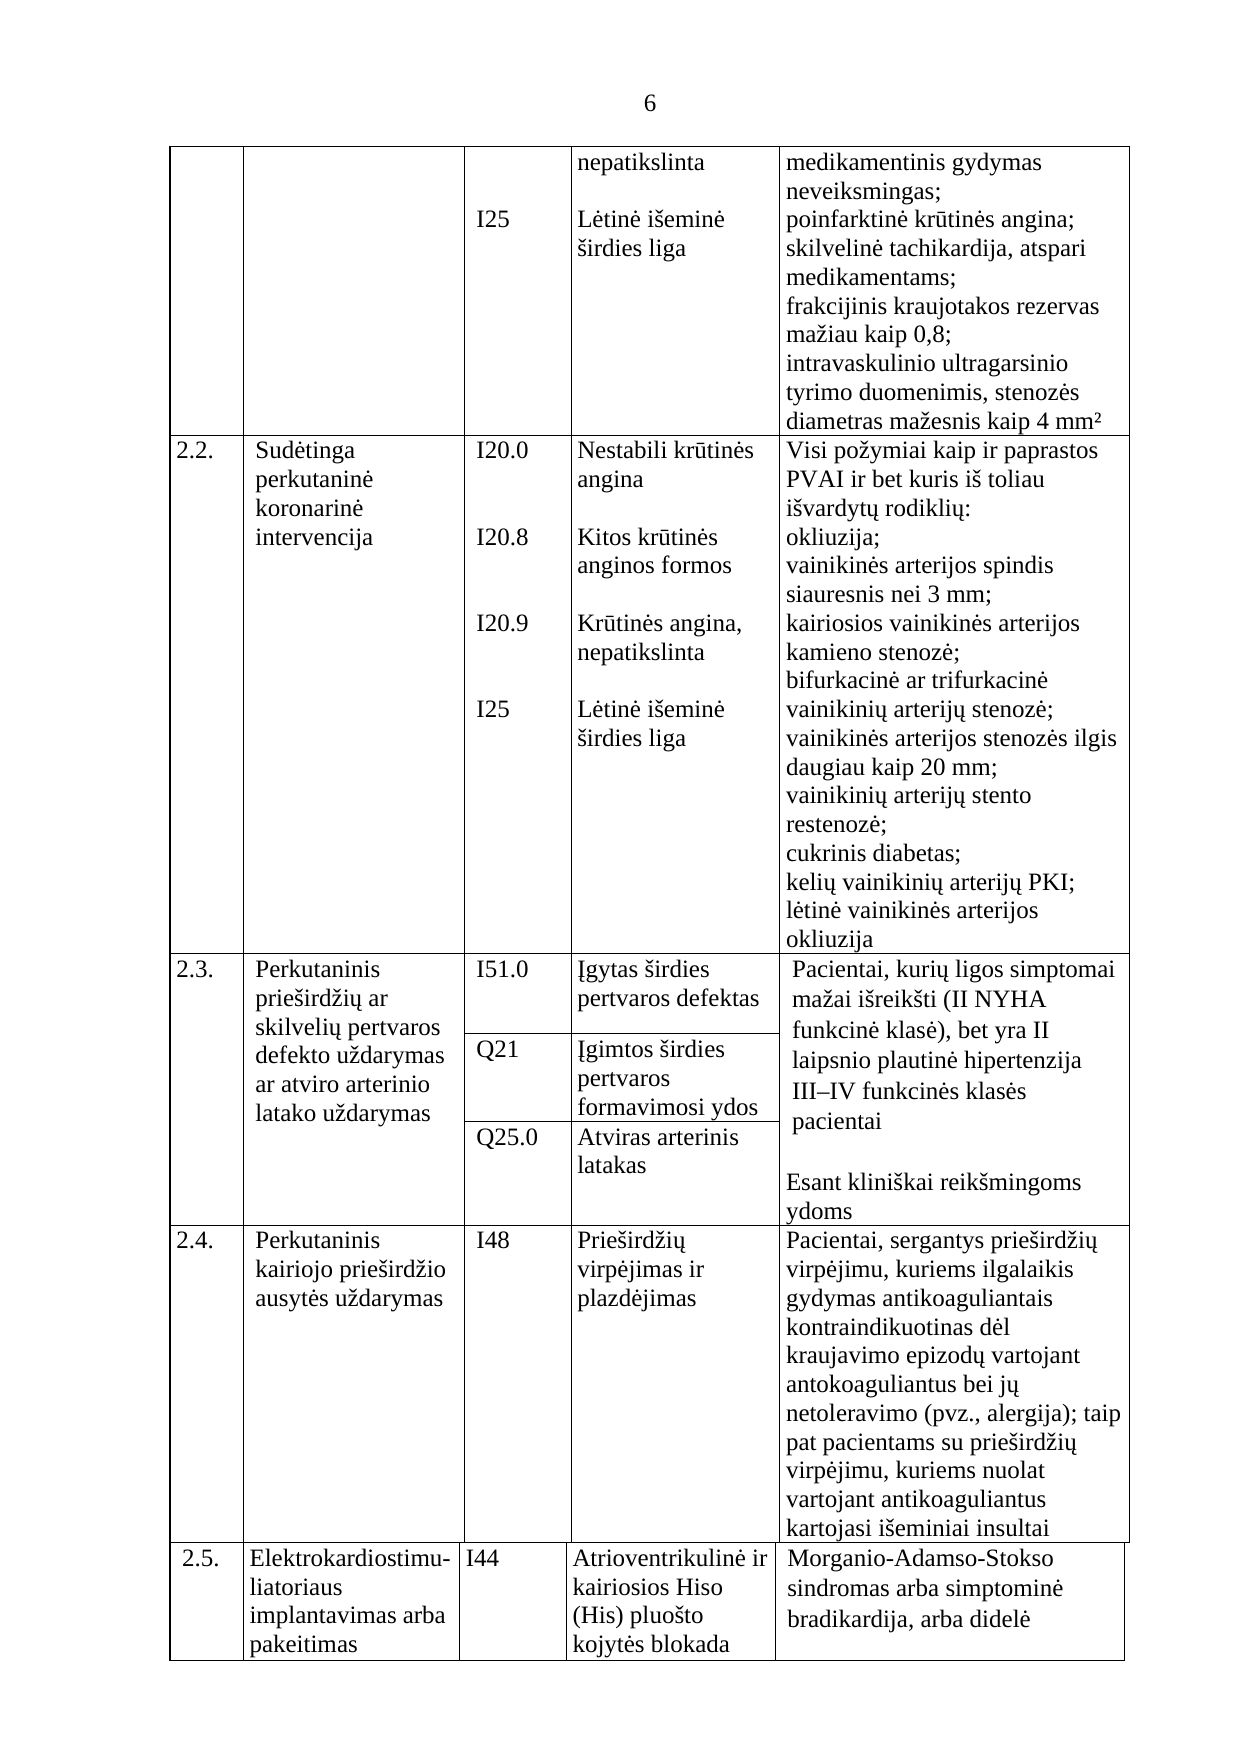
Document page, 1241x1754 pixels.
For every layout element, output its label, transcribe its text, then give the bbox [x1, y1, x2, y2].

table_cell 2.3. [171, 954, 243, 1224]
table_cell I48 [465, 1226, 571, 1542]
table_cell I51.0 [465, 954, 571, 1033]
table_cell Atviras arterinis latakas [572, 1122, 779, 1224]
table_cell Elektrokardiostimu-liatoriaus implantavimas arba pakeitimas [244, 1543, 459, 1660]
table_cell 2.2. [171, 436, 243, 953]
table_cell Q21 [465, 1034, 571, 1121]
table_cell 2.5. [171, 1543, 243, 1660]
table_cell I20.0 I20.8 I20.9 I25 [465, 436, 571, 953]
table_cell nepatikslinta Lėtinė išeminė širdies liga [572, 147, 779, 434]
table_cell Visi požymiai kaip ir paprastos PVAI ir bet kuris iš toliau išvardytų rodiklių: okliuzija; vainikinės arterijos spindis siauresnis nei 3 mm; kairiosios vainikinės arterijos kamieno stenozė; bifurkacinė ar trifurkacinė vainikinių arterijų stenozė; vainikinės arterijos stenozės ilgis daugiau kaip 20 mm; vainikinių arterijų stento restenozė; cukrinis diabetas; kelių vainikinių arterijų PKI; lėtinė vainikinės arterijos okliuzija [780, 436, 1129, 953]
table_cell Sudėtinga perkutaninė koronarinė intervencija [244, 436, 464, 953]
table_cell Pacientai, kurių ligos simptomai mažai išreikšti (II NYHA funkcinė klasė), bet yra II laipsnio plautinė hipertenzija III–IV funkcinės klasės pacientai Esant kliniškai reikšmingoms ydoms [780, 954, 1129, 1224]
table_cell Perkutaninis prieširdžių ar skilvelių pertvaros defekto uždarymas ar atviro arterinio latako uždarymas [244, 954, 464, 1224]
table_cell Įgytas širdies pertvaros defektas [572, 954, 779, 1033]
table_cell Prieširdžių virpėjimas ir plazdėjimas [572, 1226, 779, 1542]
table_cell Atrioventrikulinė ir kairiosios Hiso (His) pluošto kojytės blokada [567, 1543, 775, 1660]
table_cell I25 [465, 147, 571, 434]
table_cell 2.4. [171, 1226, 243, 1542]
table_cell medikamentinis gydymas neveiksmingas; poinfarktinė krūtinės angina; skilvelinė tachikardija, atspari medikamentams; frakcijinis kraujotakos rezervas mažiau kaip 0,8; intravaskulinio ultragarsinio tyrimo duomenimis, stenozės diametras mažesnis kaip 4 mm² [780, 147, 1129, 434]
table_cell Įgimtos širdies pertvaros formavimosi ydos [572, 1034, 779, 1121]
table_cell [244, 147, 464, 434]
table_cell [1125, 1543, 1129, 1660]
table_cell Q25.0 [465, 1122, 571, 1224]
table_cell [171, 147, 243, 434]
table_cell Perkutaninis kairiojo prieširdžio ausytės uždarymas [244, 1226, 464, 1542]
table_cell Nestabili krūtinės angina Kitos krūtinės anginos formos Krūtinės angina, nepatikslinta Lėtinė išeminė širdies liga [572, 436, 779, 953]
table_cell Morganio-Adamso-Stokso sindromas arba simptominė bradikardija, arba didelė [776, 1543, 1124, 1660]
table_cell I44 [460, 1543, 566, 1660]
table_cell Pacientai, sergantys prieširdžių virpėjimu, kuriems ilgalaikis gydymas antikoaguliantais kontraindikuotinas dėl kraujavimo epizodų vartojant antokoaguliantus bei jų netoleravimo (pvz., alergija); taip pat pacientams su prieširdžių virpėjimu, kuriems nuolat vartojant antikoaguliantus kartojasi išeminiai insultai [780, 1226, 1129, 1542]
